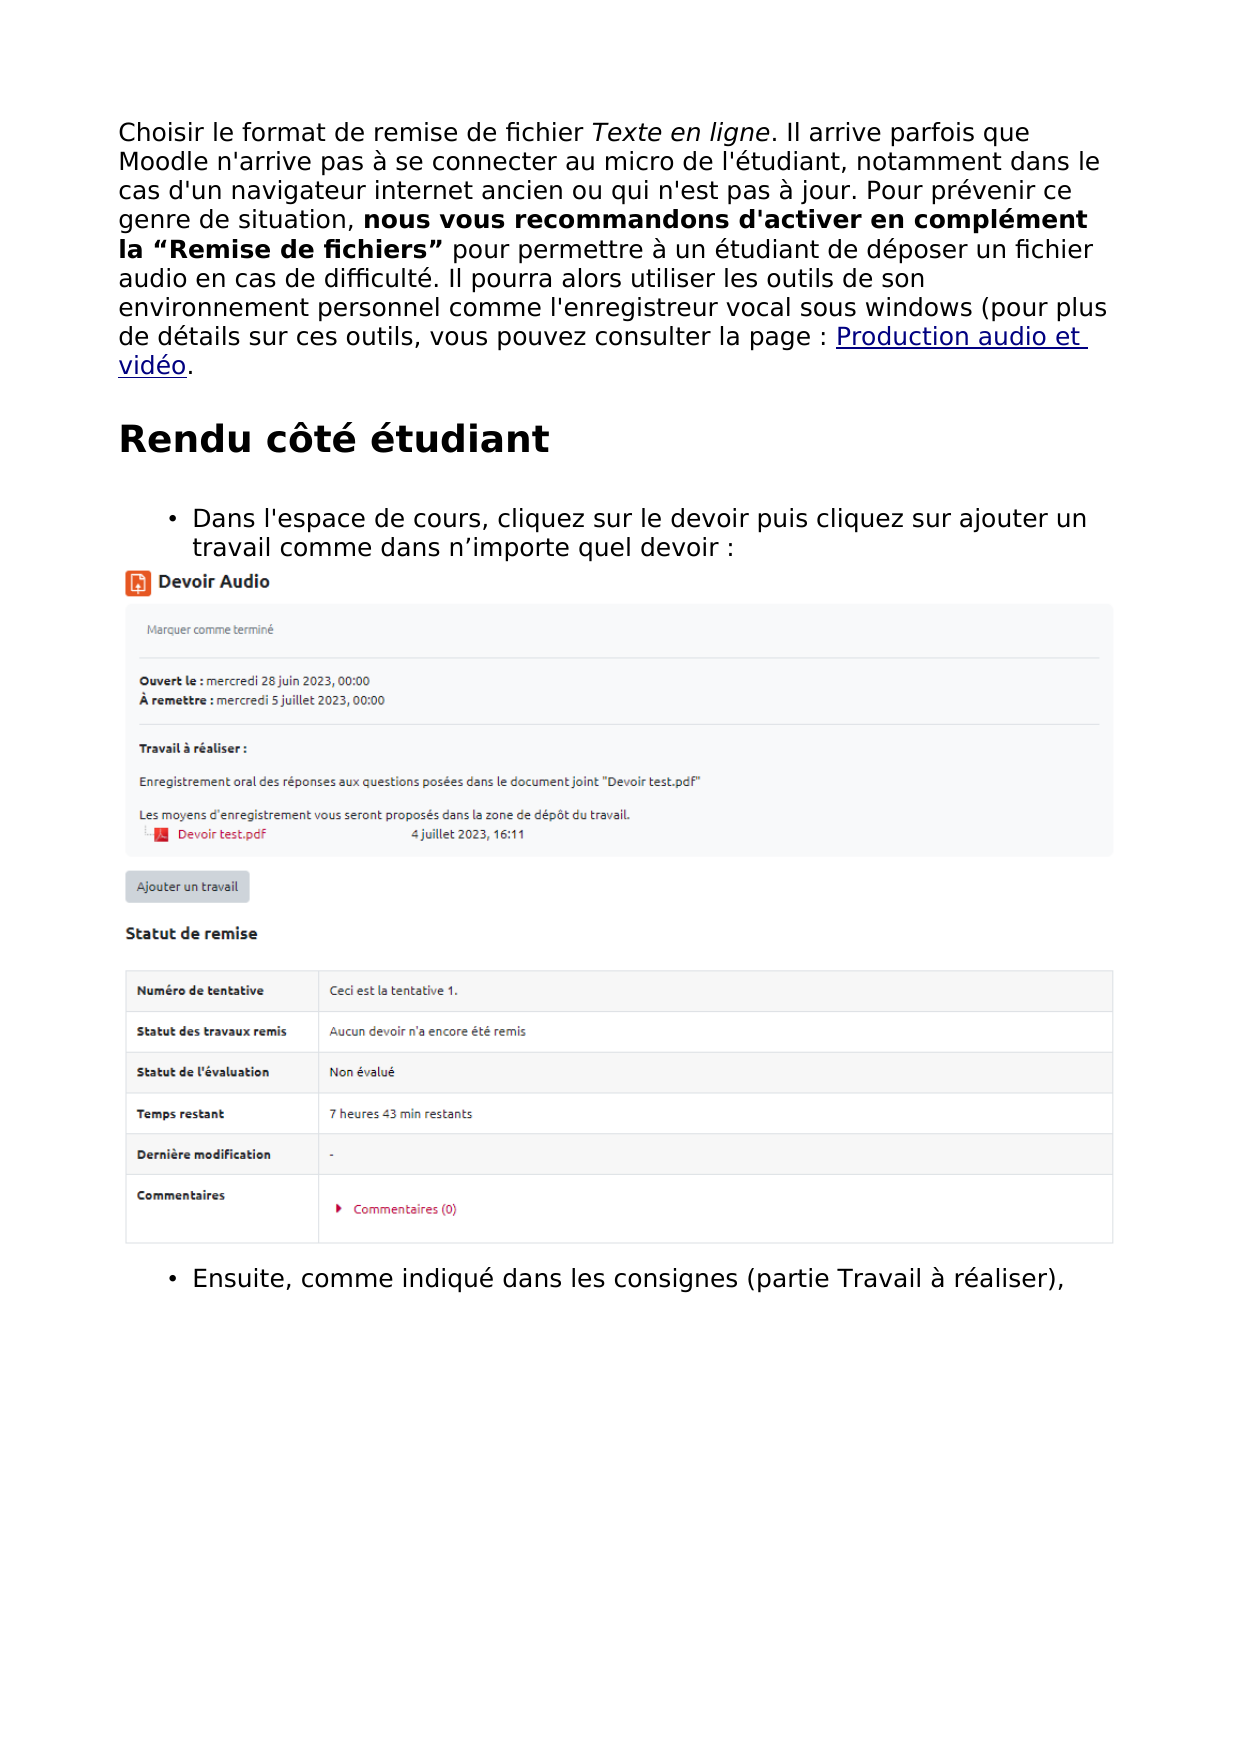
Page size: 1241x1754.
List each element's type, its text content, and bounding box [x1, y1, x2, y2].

list Ensuite, comme indiqué dans les consignes (partie Travail à réaliser), [177, 1265, 1122, 1294]
text Choisir le format de remise de fichier Texte en ligne. Il arrive parfois que Moodle n'arrive pas à se connecter au micro de l'étudiant, notamment dans le cas d'un navigateur internet ancien ou qui n'est pas à jour. Pour prévenir ce genre de situation, nous vous recommandons d'activer en complément la “Remise de fichiers” pour permettre à un étudiant de déposer un fichier audio en cas de difficulté. Il pourra alors utiliser les outils de son environnement personnel comme l'enregistreur vocal sous windows (pour plus de détails sur ces outils, vous pouvez consulter la page : Production audio et vidéo. [118, 118, 1122, 381]
picture [118, 562, 1123, 1265]
subtitle Rendu côté étudiant [118, 418, 1122, 462]
list Dans l'espace de cours, cliquez sur le devoir puis cliquez sur ajouter un travail comme dans n’importe quel devoir : [177, 504, 1122, 562]
